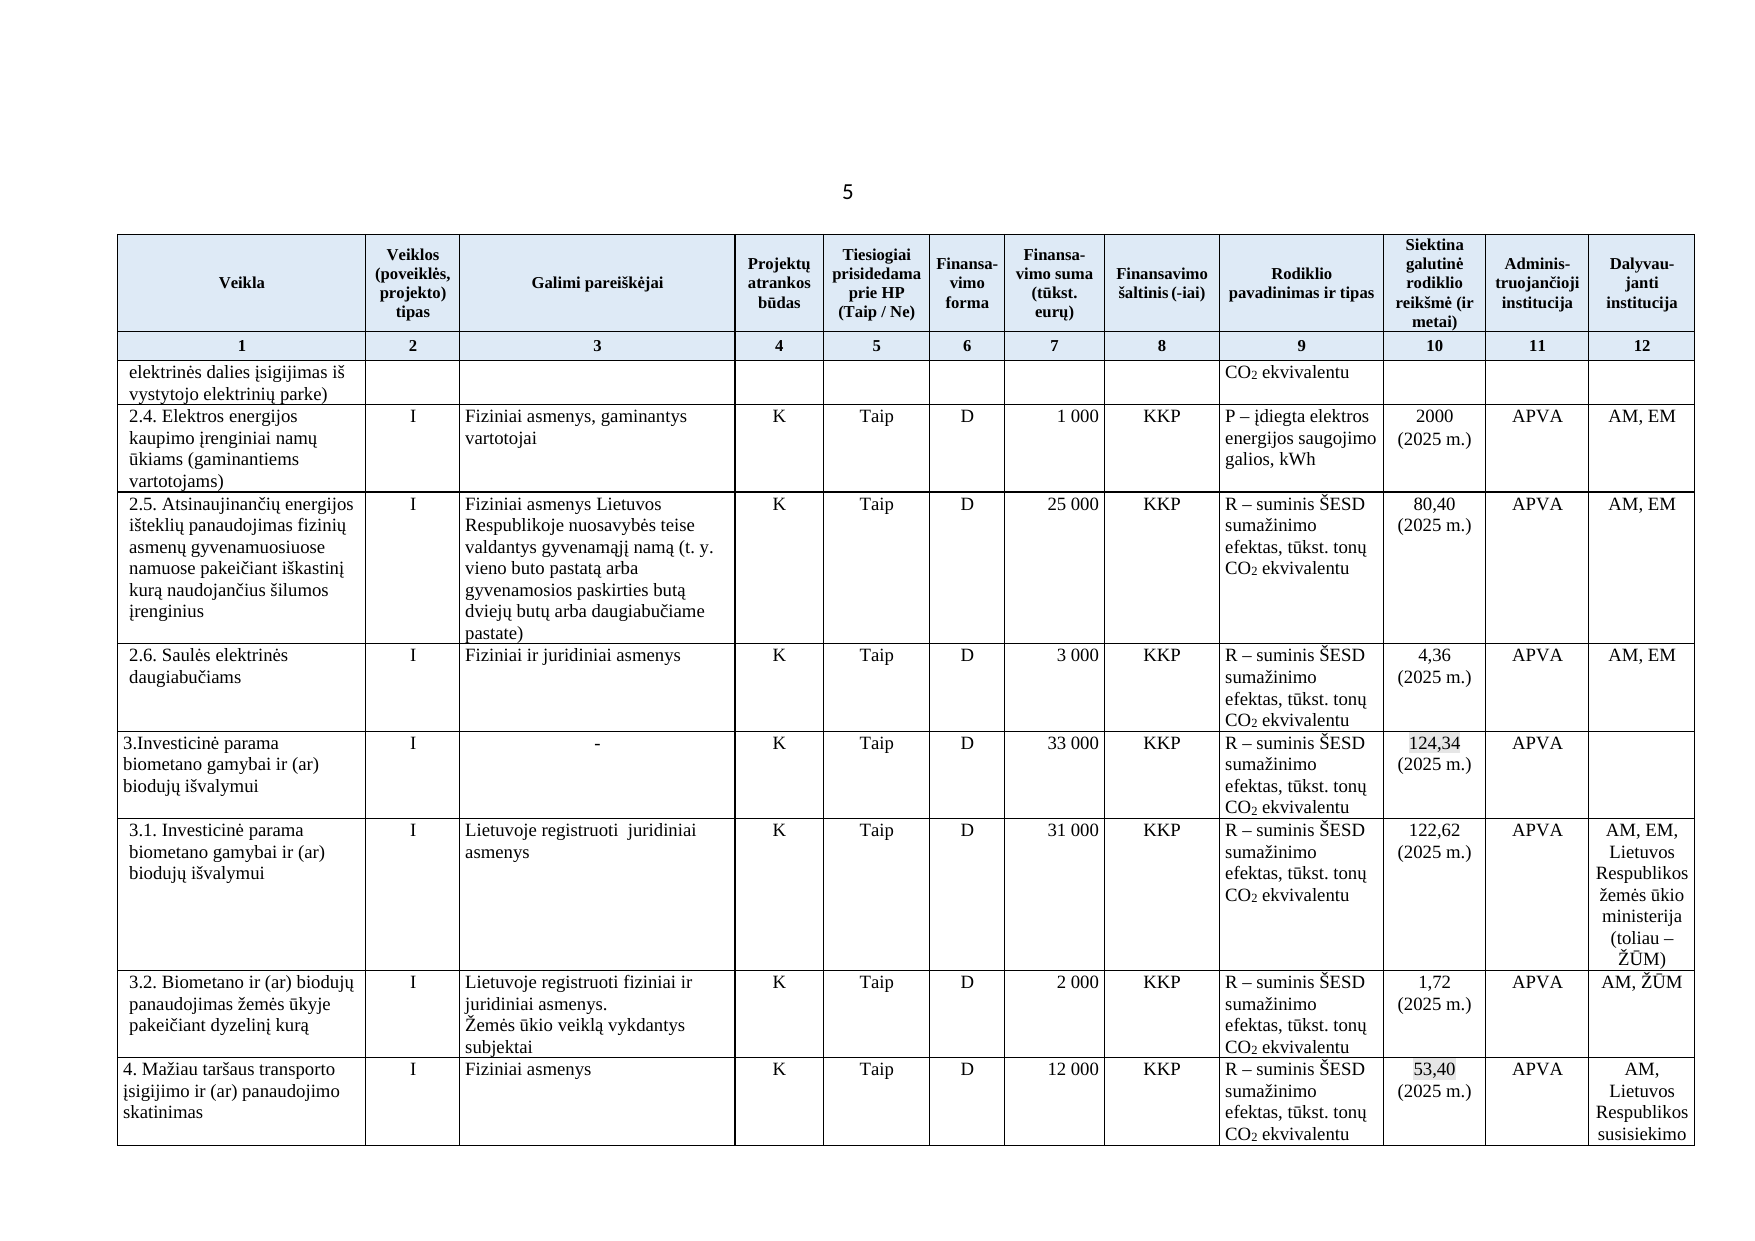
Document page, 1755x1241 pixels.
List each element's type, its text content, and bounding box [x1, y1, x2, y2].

table_cell R – suminis ŠESD sumažinimo efektas, tūkst. tonų CO2 ekvivalentu [1220, 493, 1383, 643]
table_cell Lietuvoje registruoti juridiniai asmenys [460, 819, 734, 970]
table_cell 12 [1589, 332, 1694, 360]
table_cell 2000 (2025 m.) [1384, 405, 1485, 491]
table_cell Taip [824, 493, 929, 643]
table_cell 124,34 (2025 m.) [1384, 732, 1485, 818]
table_cell 4. Mažiau taršaus transporto įsigijimo ir (ar) panaudojimo skatinimas [118, 1058, 365, 1144]
table_cell 2.5. Atsinaujinančių energijos išteklių panaudojimas fizinių asmenų gyvenamuosiuose namuose pakeičiant iškastinį kurą naudojančius šilumos įrenginius [118, 493, 365, 643]
table_cell 1,72 (2025 m.) [1384, 971, 1485, 1057]
table_header Rodiklio pavadinimas ir tipas [1220, 235, 1383, 331]
table_cell R – suminis ŠESD sumažinimo efektas, tūkst. tonų CO2 ekvivalentu [1220, 971, 1383, 1057]
table_cell R – suminis ŠESD sumažinimo efektas, tūkst. tonų CO2 ekvivalentu [1220, 644, 1383, 731]
table_cell APVA [1486, 732, 1588, 818]
table_cell 25 000 [1005, 493, 1104, 643]
table_cell Taip [824, 1058, 929, 1144]
table_cell elektrinės dalies įsigijimas iš vystytojo elektrinių parke) [118, 361, 365, 404]
table_cell 5 [824, 332, 929, 360]
table_cell 122,62 (2025 m.) [1384, 819, 1485, 970]
table_header Veiklos (poveiklės, projekto) tipas [366, 235, 459, 331]
table_cell K [736, 971, 823, 1057]
table_cell [736, 361, 823, 404]
table_cell [1589, 361, 1694, 404]
table_cell R – suminis ŠESD sumažinimo efektas, tūkst. tonų CO2 ekvivalentu [1220, 819, 1383, 970]
table_header Dalyvau-janti institucija [1589, 235, 1694, 331]
table_cell APVA [1486, 1058, 1588, 1144]
table_cell D [930, 493, 1004, 643]
table_cell [1384, 361, 1485, 404]
table_cell 3 [460, 332, 734, 360]
table_cell Fiziniai asmenys [460, 1058, 734, 1144]
table_cell APVA [1486, 644, 1588, 731]
table_cell - [460, 732, 734, 818]
table_cell D [930, 1058, 1004, 1144]
table_cell 7 [1005, 332, 1104, 360]
table_cell I [366, 1058, 459, 1144]
table_cell K [736, 493, 823, 643]
table_cell AM, EM [1589, 405, 1694, 491]
table_cell 3.2. Biometano ir (ar) biodujų panaudojimas žemės ūkyje pakeičiant dyzelinį kurą [118, 971, 365, 1057]
table_cell I [366, 732, 459, 818]
table_cell D [930, 971, 1004, 1057]
table_cell Fiziniai ir juridiniai asmenys [460, 644, 734, 731]
table_cell 9 [1220, 332, 1383, 360]
table_cell R – suminis ŠESD sumažinimo efektas, tūkst. tonų CO2 ekvivalentu [1220, 1058, 1383, 1144]
table_cell 2.4. Elektros energijos kaupimo įrenginiai namų ūkiams (gaminantiems vartotojams) [118, 405, 365, 491]
table_cell KKP [1105, 971, 1219, 1057]
table_cell APVA [1486, 493, 1588, 643]
table_cell AM, EM [1589, 644, 1694, 731]
table_cell 4,36 (2025 m.) [1384, 644, 1485, 731]
table_header Siektina galutinė rodiklio reikšmė (ir metai) [1384, 235, 1485, 331]
table_cell K [736, 819, 823, 970]
table_cell Fiziniai asmenys Lietuvos Respublikoje nuosavybės teise valdantys gyvenamąjį namą (t. y. vieno buto pastatą arba gyvenamosios paskirties butą dviejų butų arba daugiabučiame pastate) [460, 493, 734, 643]
table_cell 6 [930, 332, 1004, 360]
table_cell I [366, 493, 459, 643]
table_cell 3 000 [1005, 644, 1104, 731]
table_cell [1589, 732, 1694, 818]
table_header Tiesiogiai prisidedama prie HP (Taip / Ne) [824, 235, 929, 331]
table_cell 4 [736, 332, 823, 360]
table_cell KKP [1105, 732, 1219, 818]
table_cell 2.6. Saulės elektrinės daugiabučiams [118, 644, 365, 731]
table_cell 33 000 [1005, 732, 1104, 818]
table_cell 11 [1486, 332, 1588, 360]
table_cell D [930, 732, 1004, 818]
table_cell [366, 361, 459, 404]
table_cell KKP [1105, 405, 1219, 491]
table_cell [460, 361, 734, 404]
table_cell 2 000 [1005, 971, 1104, 1057]
table_cell APVA [1486, 819, 1588, 970]
table_header Finansa-vimo suma (tūkst. eurų) [1005, 235, 1104, 331]
table_cell CO2 ekvivalentu [1220, 361, 1383, 404]
table_header Veikla [118, 235, 365, 331]
table_cell 12 000 [1005, 1058, 1104, 1144]
table_cell Fiziniai asmenys, gaminantys vartotojai [460, 405, 734, 491]
table_cell KKP [1105, 1058, 1219, 1144]
table_cell P – įdiegta elektros energijos saugojimo galios, kWh [1220, 405, 1383, 491]
table_cell KKP [1105, 819, 1219, 970]
table_cell I [366, 971, 459, 1057]
table_cell Taip [824, 732, 929, 818]
table_cell 1 [118, 332, 365, 360]
table_cell AM, EM [1589, 493, 1694, 643]
table_header Finansa-vimo forma [930, 235, 1004, 331]
table_cell K [736, 405, 823, 491]
table_cell 3.Investicinė parama biometano gamybai ir (ar) biodujų išvalymui [118, 732, 365, 818]
table_cell AM, ŽŪM [1589, 971, 1694, 1057]
table_cell 10 [1384, 332, 1485, 360]
table_header Galimi pareiškėjai [460, 235, 734, 331]
table_cell KKP [1105, 493, 1219, 643]
table_cell I [366, 819, 459, 970]
table_cell 3.1. Investicinė parama biometano gamybai ir (ar) biodujų išvalymui [118, 819, 365, 970]
table_cell Lietuvoje registruoti fiziniai ir juridiniai asmenys. Žemės ūkio veiklą vykdantys subjektai [460, 971, 734, 1057]
table_cell [1486, 361, 1588, 404]
table_cell K [736, 1058, 823, 1144]
table_cell AM, EM, Lietuvos Respublikos žemės ūkio ministerija (toliau – ŽŪM) [1589, 819, 1694, 970]
table_cell [1105, 361, 1219, 404]
table_cell 53,40 (2025 m.) [1384, 1058, 1485, 1144]
table_cell I [366, 644, 459, 731]
table_cell APVA [1486, 405, 1588, 491]
table_cell [1005, 361, 1104, 404]
table_cell [824, 361, 929, 404]
table_cell [930, 361, 1004, 404]
table_cell K [736, 732, 823, 818]
table_cell Taip [824, 644, 929, 731]
table_header Finansavimo šaltinis (-iai) [1105, 235, 1219, 331]
table_cell 2 [366, 332, 459, 360]
table_cell I [366, 405, 459, 491]
table_cell K [736, 644, 823, 731]
table_cell APVA [1486, 971, 1588, 1057]
table_cell 1 000 [1005, 405, 1104, 491]
table_cell Taip [824, 971, 929, 1057]
table_cell 31 000 [1005, 819, 1104, 970]
table_cell Taip [824, 819, 929, 970]
table_header Projektų atrankos būdas [736, 235, 823, 331]
table_cell 80,40 (2025 m.) [1384, 493, 1485, 643]
table_cell AM, Lietuvos Respublikos susisiekimo [1589, 1058, 1694, 1144]
table_cell D [930, 405, 1004, 491]
table_cell 8 [1105, 332, 1219, 360]
table_cell KKP [1105, 644, 1219, 731]
table_header Adminis-truojančioji institucija [1486, 235, 1588, 331]
table_cell R – suminis ŠESD sumažinimo efektas, tūkst. tonų CO2 ekvivalentu [1220, 732, 1383, 818]
table_cell D [930, 819, 1004, 970]
table_cell D [930, 644, 1004, 731]
table_cell Taip [824, 405, 929, 491]
